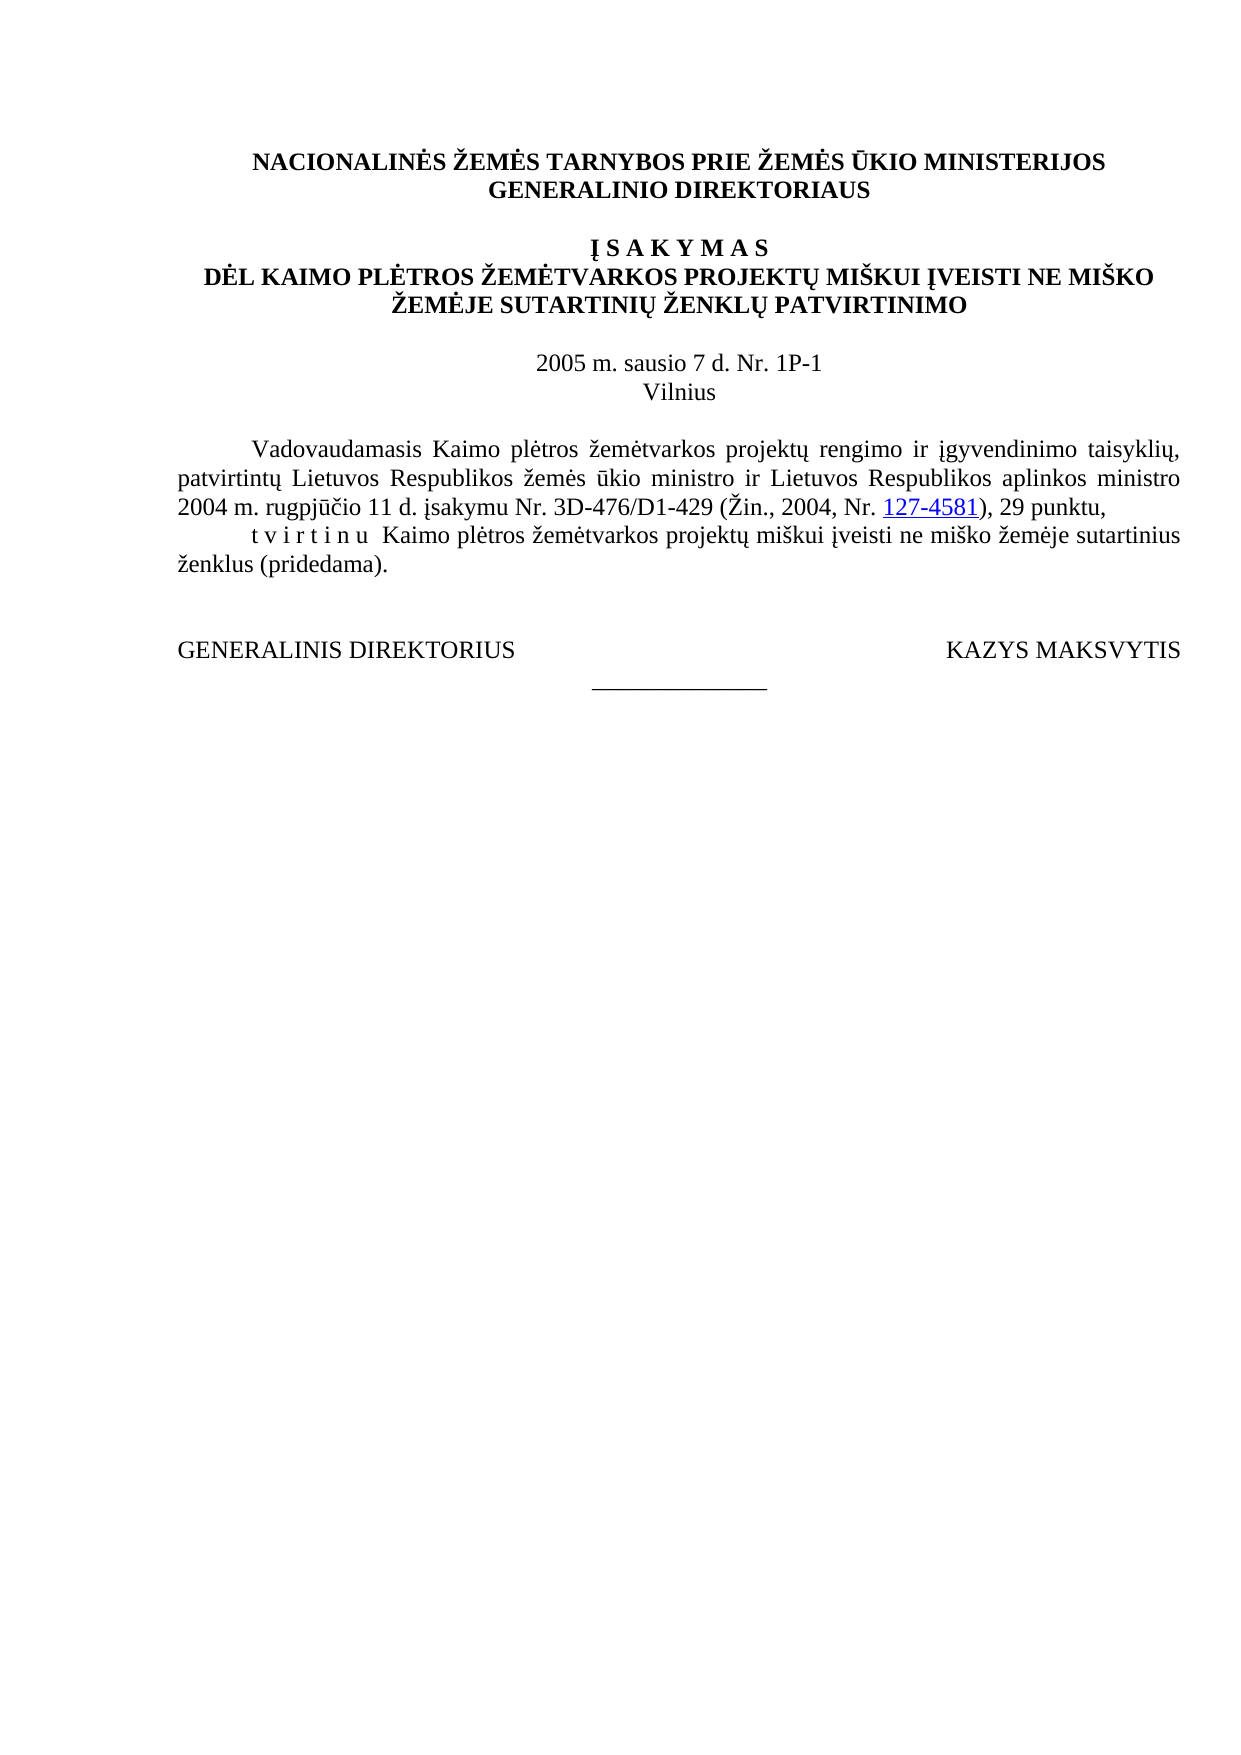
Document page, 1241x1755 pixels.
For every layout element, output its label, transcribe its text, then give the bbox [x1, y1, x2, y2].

text Į S A K Y M A S [177, 233, 1181, 262]
text 2005 m. sausio 7 d. Nr. 1P-1 [177, 348, 1181, 377]
text Vilnius [177, 377, 1181, 406]
text ______________ [177, 664, 1181, 693]
text NACIONALINĖS ŽEMĖS TARNYBOS PRIE ŽEMĖS ŪKIO MINISTERIJOS GENERALINIO DIREKTORIAUS [177, 147, 1181, 204]
text GENERALINIS DIREKTORIUS KAZYS MAKSVYTIS [177, 636, 1181, 664]
text tvirtinu Kaimo plėtros žemėtvarkos projektų miškui įveisti ne miško žemėje sutartinius ženklus (pridedama). [177, 521, 1181, 578]
text DĖL KAIMO PLĖTROS ŽEMĖTVARKOS PROJEKTŲ MIŠKUI ĮVEISTI NE MIŠKO ŽEMĖJE SUTARTINIŲ ŽENKLŲ PATVIRTINIMO [177, 262, 1181, 319]
text Vadovaudamasis Kaimo plėtros žemėtvarkos projektų rengimo ir įgyvendinimo taisyklių, patvirtintų Lietuvos Respublikos žemės ūkio ministro ir Lietuvos Respublikos aplinkos ministro 2004 m. rugpjūčio 11 d. įsakymu Nr. 3D-476/D1-429 (Žin., 2004, Nr. 127-4581), 29 punktu, [177, 434, 1181, 521]
